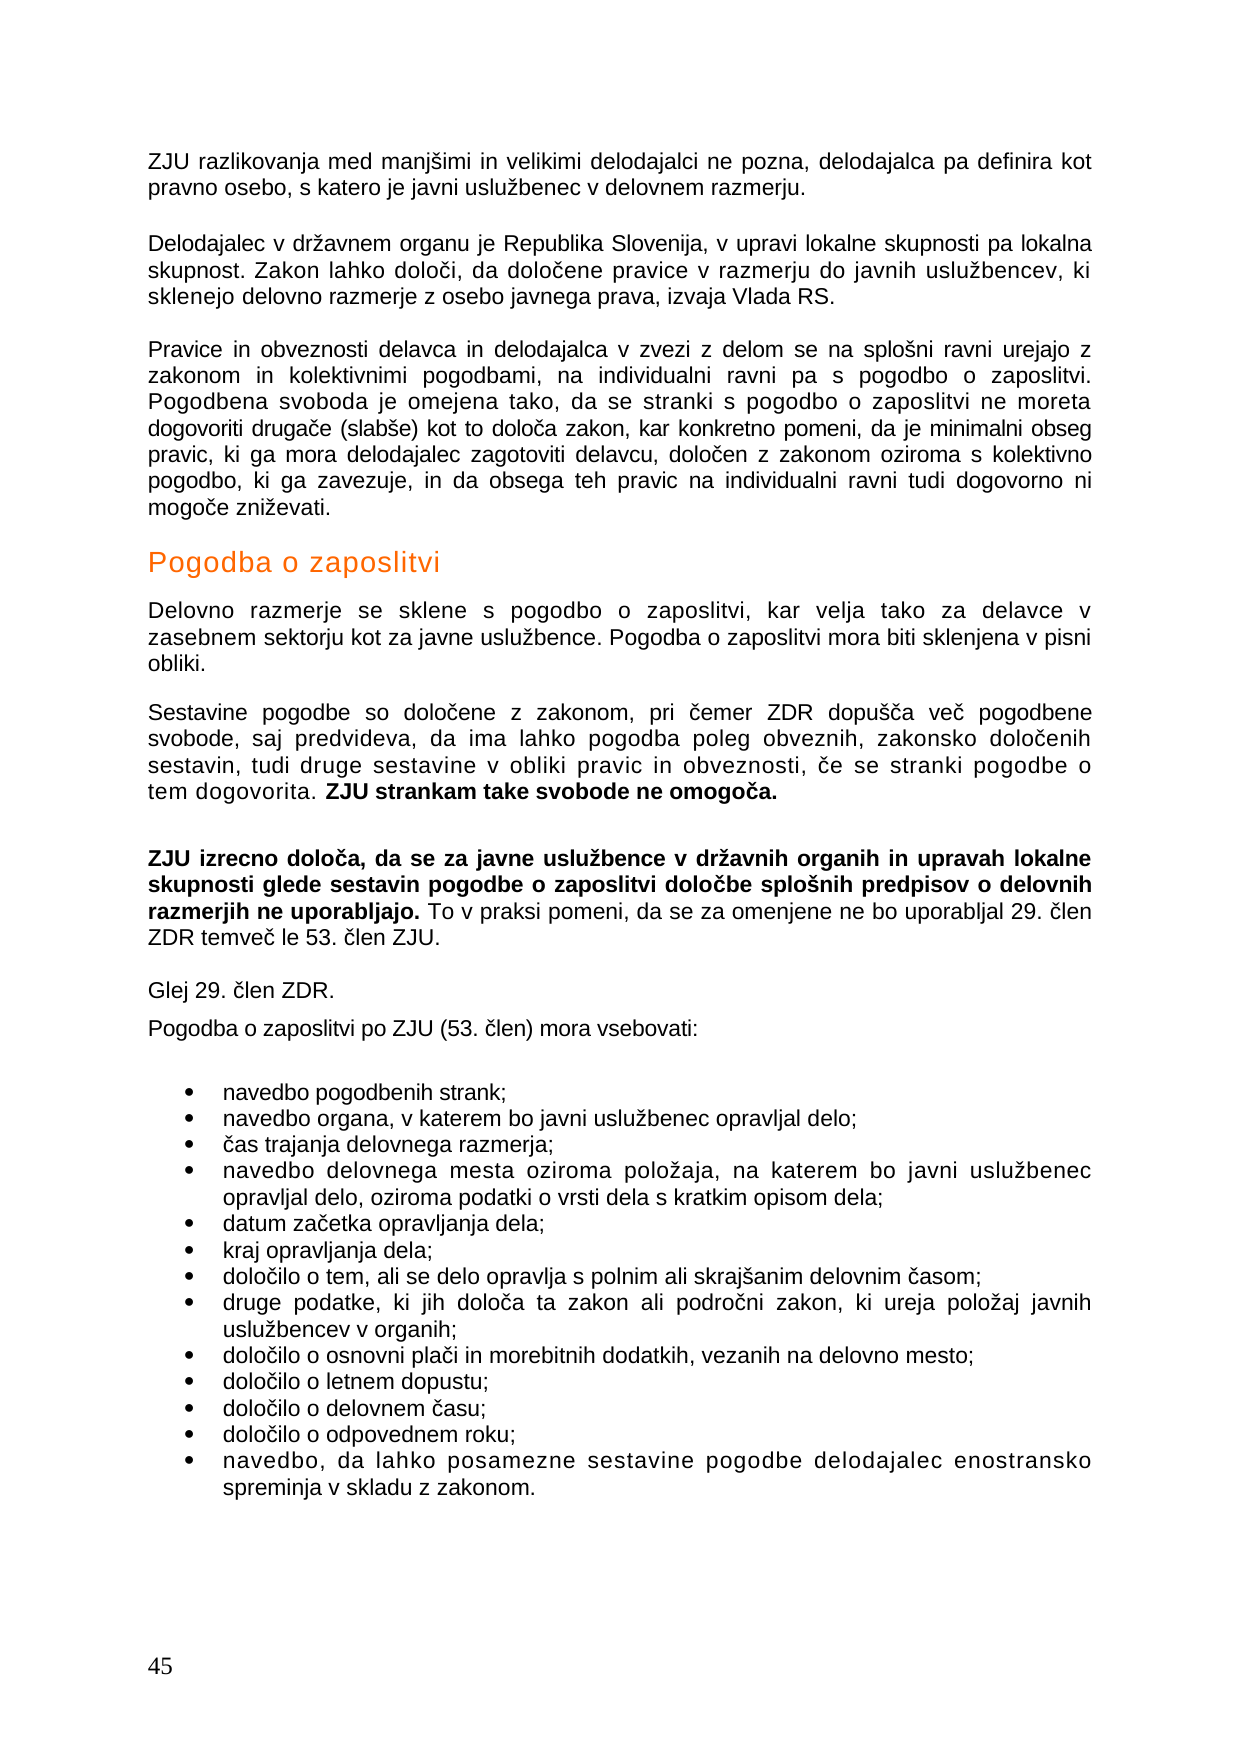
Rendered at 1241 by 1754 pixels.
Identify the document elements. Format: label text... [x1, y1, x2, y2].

list kraj opravljanja dela; [185, 1237, 1093, 1263]
list določilo o tem, ali se delo opravlja s polnim ali skrajšanim delovnim časom; [185, 1263, 1093, 1289]
text Delodajalec v državnem organu je Republika Slovenija, v upravi lokalne skupnosti pa lokalna skupnost. Zakon lahko določi, da določene pravice v razmerju do javnih uslužbencev, ki sklenejo delovno razmerje z osebo javnega prava, izvaja Vlada RS. [148, 230, 1093, 309]
list navedbo pogodbenih strank; [185, 1078, 1093, 1105]
list čas trajanja delovnega razmerja; [185, 1131, 1093, 1157]
text Delovno razmerje se sklene s pogodbo o zaposlitvi, kar velja tako za delavce v zasebnem sektorju kot za javne uslužbence. Pogodba o zaposlitvi mora biti sklenjena v pisni obliki. [148, 597, 1093, 676]
list navedbo organa, v katerem bo javni uslužbenec opravljal delo; [185, 1105, 1093, 1131]
list datum začetka opravljanja dela; [185, 1210, 1093, 1237]
list navedbo, da lahko posamezne sestavine pogodbe delodajalec enostransko spreminja v skladu z zakonom. [185, 1447, 1093, 1500]
text Pogodba o zaposlitvi [148, 545, 1093, 579]
text Glej 29. člen ZDR. [148, 977, 1093, 1003]
text Pogodba o zaposlitvi po ZJU (53. člen) mora vsebovati: [148, 1014, 1093, 1041]
text Pravice in obveznosti delavca in delodajalca v zvezi z delom se na splošni ravni urejajo z zakonom in kolektivnimi pogodbami, na individualni ravni pa s pogodbo o zaposlitvi. Pogodbena svoboda je omejena tako, da se stranki s pogodbo o zaposlitvi ne moreta dogovoriti drugače (slabše) kot to določa zakon, kar konkretno pomeni, da je minimalni obseg pravic, ki ga mora delodajalec zagotoviti delavcu, določen z zakonom oziroma s kolektivno pogodbo, ki ga zavezuje, in da obsega teh pravic na individualni ravni tudi dogovorno ni mogoče zniževati. [148, 336, 1093, 520]
text Sestavine pogodbe so določene z zakonom, pri čemer ZDR dopušča več pogodbene svobode, saj predvideva, da ima lahko pogodba poleg obveznih, zakonsko določenih sestavin, tudi druge sestavine v obliki pravic in obveznosti, če se stranki pogodbe o tem dogovorita. ZJU strankam take svobode ne omogoča. [148, 699, 1093, 804]
list določilo o osnovni plači in morebitnih dodatkih, vezanih na delovno mesto; [185, 1342, 1093, 1368]
list določilo o odpovednem roku; [185, 1421, 1093, 1447]
text ZJU razlikovanja med manjšimi in velikimi delodajalci ne pozna, delodajalca pa definira kot pravno osebo, s katero je javni uslužbenec v delovnem razmerju. [148, 148, 1093, 200]
list druge podatke, ki jih določa ta zakon ali področni zakon, ki ureja položaj javnih uslužbencev v organih; [185, 1289, 1093, 1342]
list določilo o letnem dopustu; [185, 1368, 1093, 1395]
text ZJU izrecno določa, da se za javne uslužbence v državnih organih in upravah lokalne skupnosti glede sestavin pogodbe o zaposlitvi določbe splošnih predpisov o delovnih razmerjih ne uporabljajo. To v praksi pomeni, da se za omenjene ne bo uporabljal 29. člen ZDR temveč le 53. člen ZJU. [148, 845, 1093, 951]
list določilo o delovnem času; [185, 1395, 1093, 1421]
list navedbo delovnega mesta oziroma položaja, na katerem bo javni uslužbenec opravljal delo, oziroma podatki o vrsti dela s kratkim opisom dela; [185, 1157, 1093, 1210]
